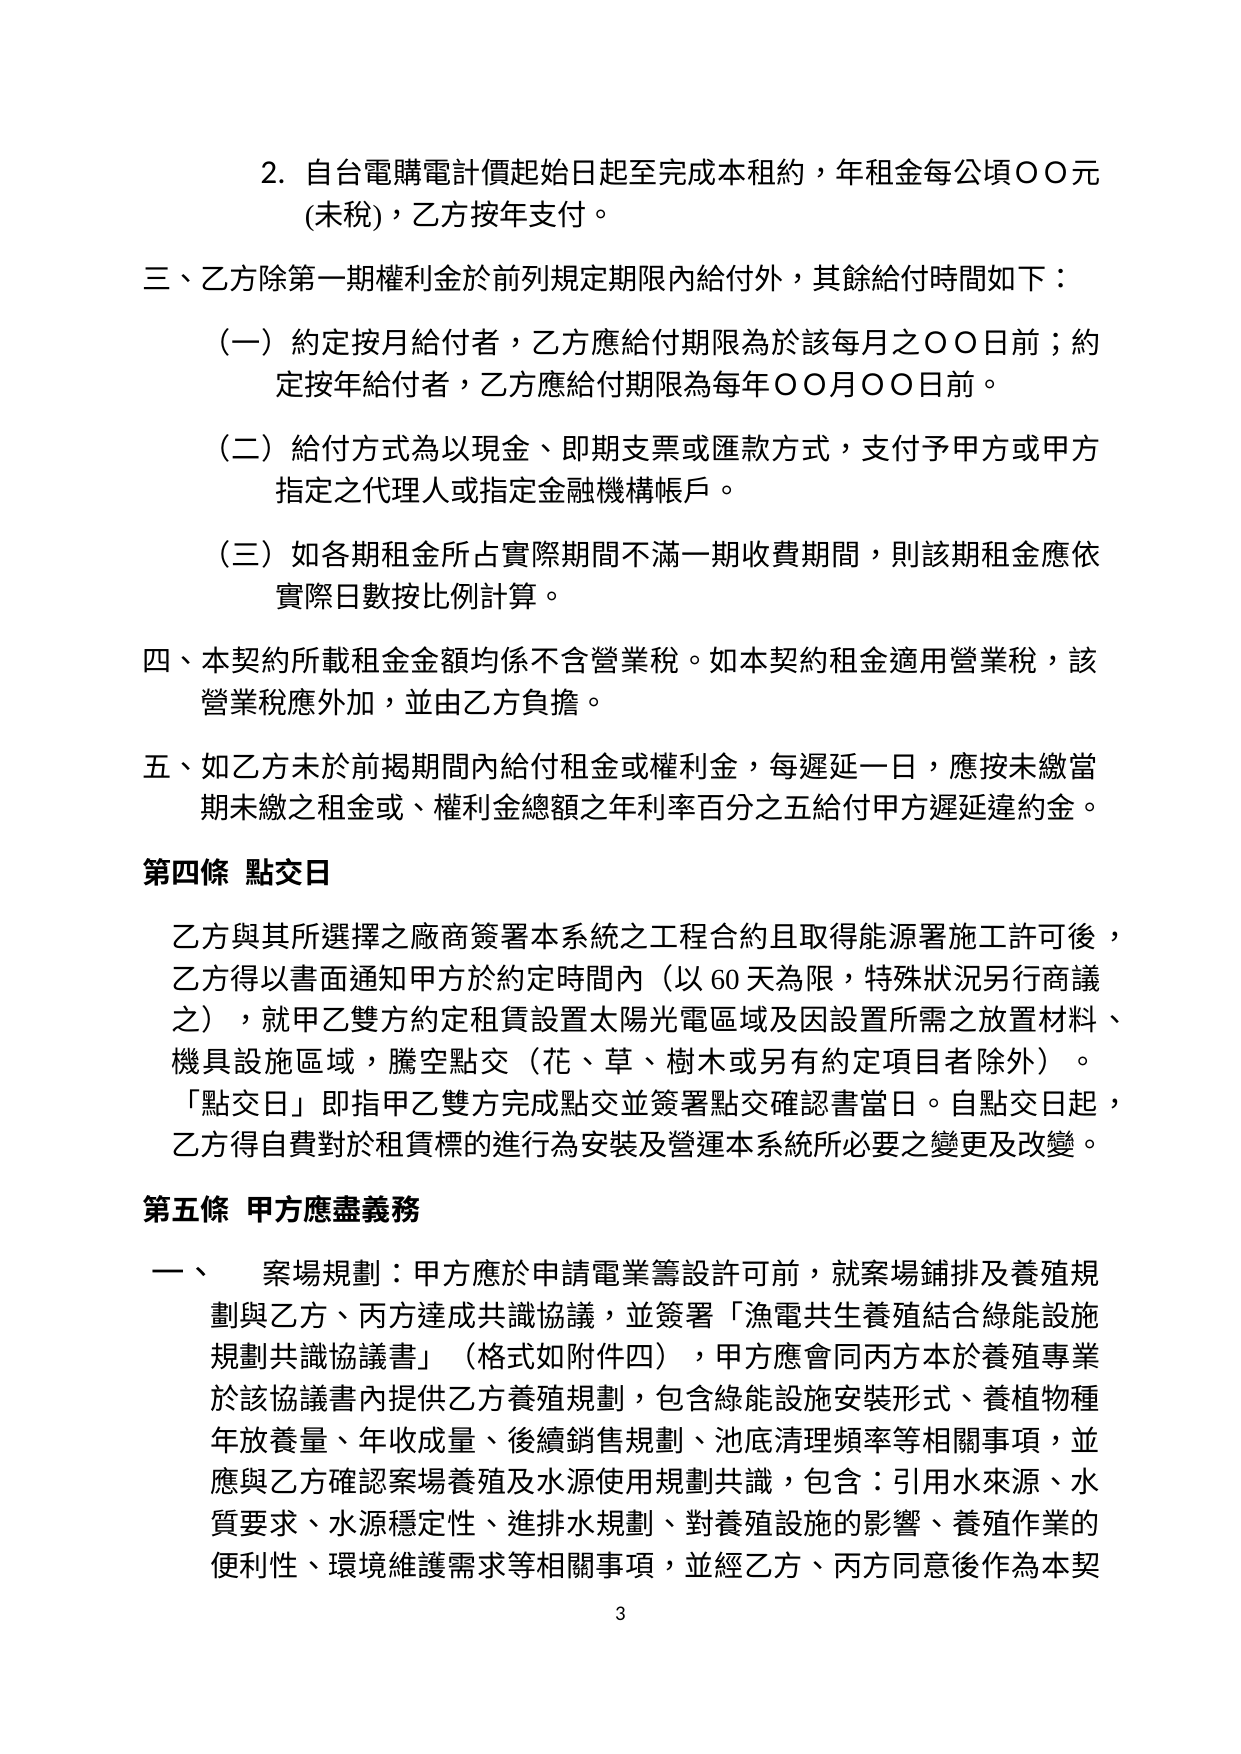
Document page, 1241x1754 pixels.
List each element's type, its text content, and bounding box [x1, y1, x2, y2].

text 五、如乙方未於前揭期間內給付租金或權利金，每遲延一日，應按未繳當期未繳之租金或、權利金總額之年利率百分之五給付甲方遲延違約金。 [142, 744, 1101, 827]
list 案場規劃：甲方應於申請電業籌設許可前，就案場鋪排及養殖規劃與乙方、丙方達成共識協議，並簽署「漁電共生養殖結合綠能設施規劃共識協議書」（格式如附件四），甲方應會同丙方本於養殖專業於該協議書內提供乙方養殖規劃，包含綠能設施安裝形式、養植物種、年放養量、年收成量、後續銷售規劃、池底清理頻率等相關事項，並應與乙方確認案場養殖及水源使用規劃共識，包含：引用水來源、水質要求、水源穩定性、進排水規劃、對養殖設施的影響、養殖作業的便利性、環境維護需求等相關事項，並經乙方、丙方同意後作為本契約之附件。 [151, 1251, 1101, 1584]
subtitle 甲方應盡義務 [142, 1187, 1101, 1228]
text 三、乙方除第一期權利金於前列規定期限內給付外，其餘給付時間如下： [142, 256, 1101, 298]
text 乙方與其所選擇之廠商簽署本系統之工程合約且取得能源署施工許可後，乙方得以書面通知甲方於約定時間內（以60天為限，特殊狀況另行商議之），就甲乙雙方約定租賃設置太陽光電區域及因設置所需之放置材料、機具設施區域，騰空點交（花、草、樹木或另有約定項目者除外）。「點交日」即指甲乙雙方完成點交並簽署點交確認書當日。自點交日起，乙方得自費對於租賃標的進行為安裝及營運本系統所必要之變更及改變。 [171, 914, 1101, 1164]
list 自台電購電計價起始日起至完成本租約，年租金每公頃ＯＯ元(未稅)，乙方按年支付。 [260, 150, 1101, 233]
subtitle 點交日 [142, 850, 1101, 892]
text 四、本契約所載租金金額均係不含營業稅。如本契約租金適用營業稅，該營業稅應外加，並由乙方負擔。 [142, 638, 1101, 721]
text （三）如各期租金所占實際期間不滿一期收費期間，則該期租金應依實際日數按比例計算。 [201, 532, 1101, 615]
text （二）給付方式為以現金、即期支票或匯款方式，支付予甲方或甲方指定之代理人或指定金融機構帳戶。 [201, 426, 1101, 509]
text （一）約定按月給付者，乙方應給付期限為於該每月之ＯＯ日前；約定按年給付者，乙方應給付期限為每年ＯＯ月ＯＯ日前。 [201, 320, 1101, 403]
